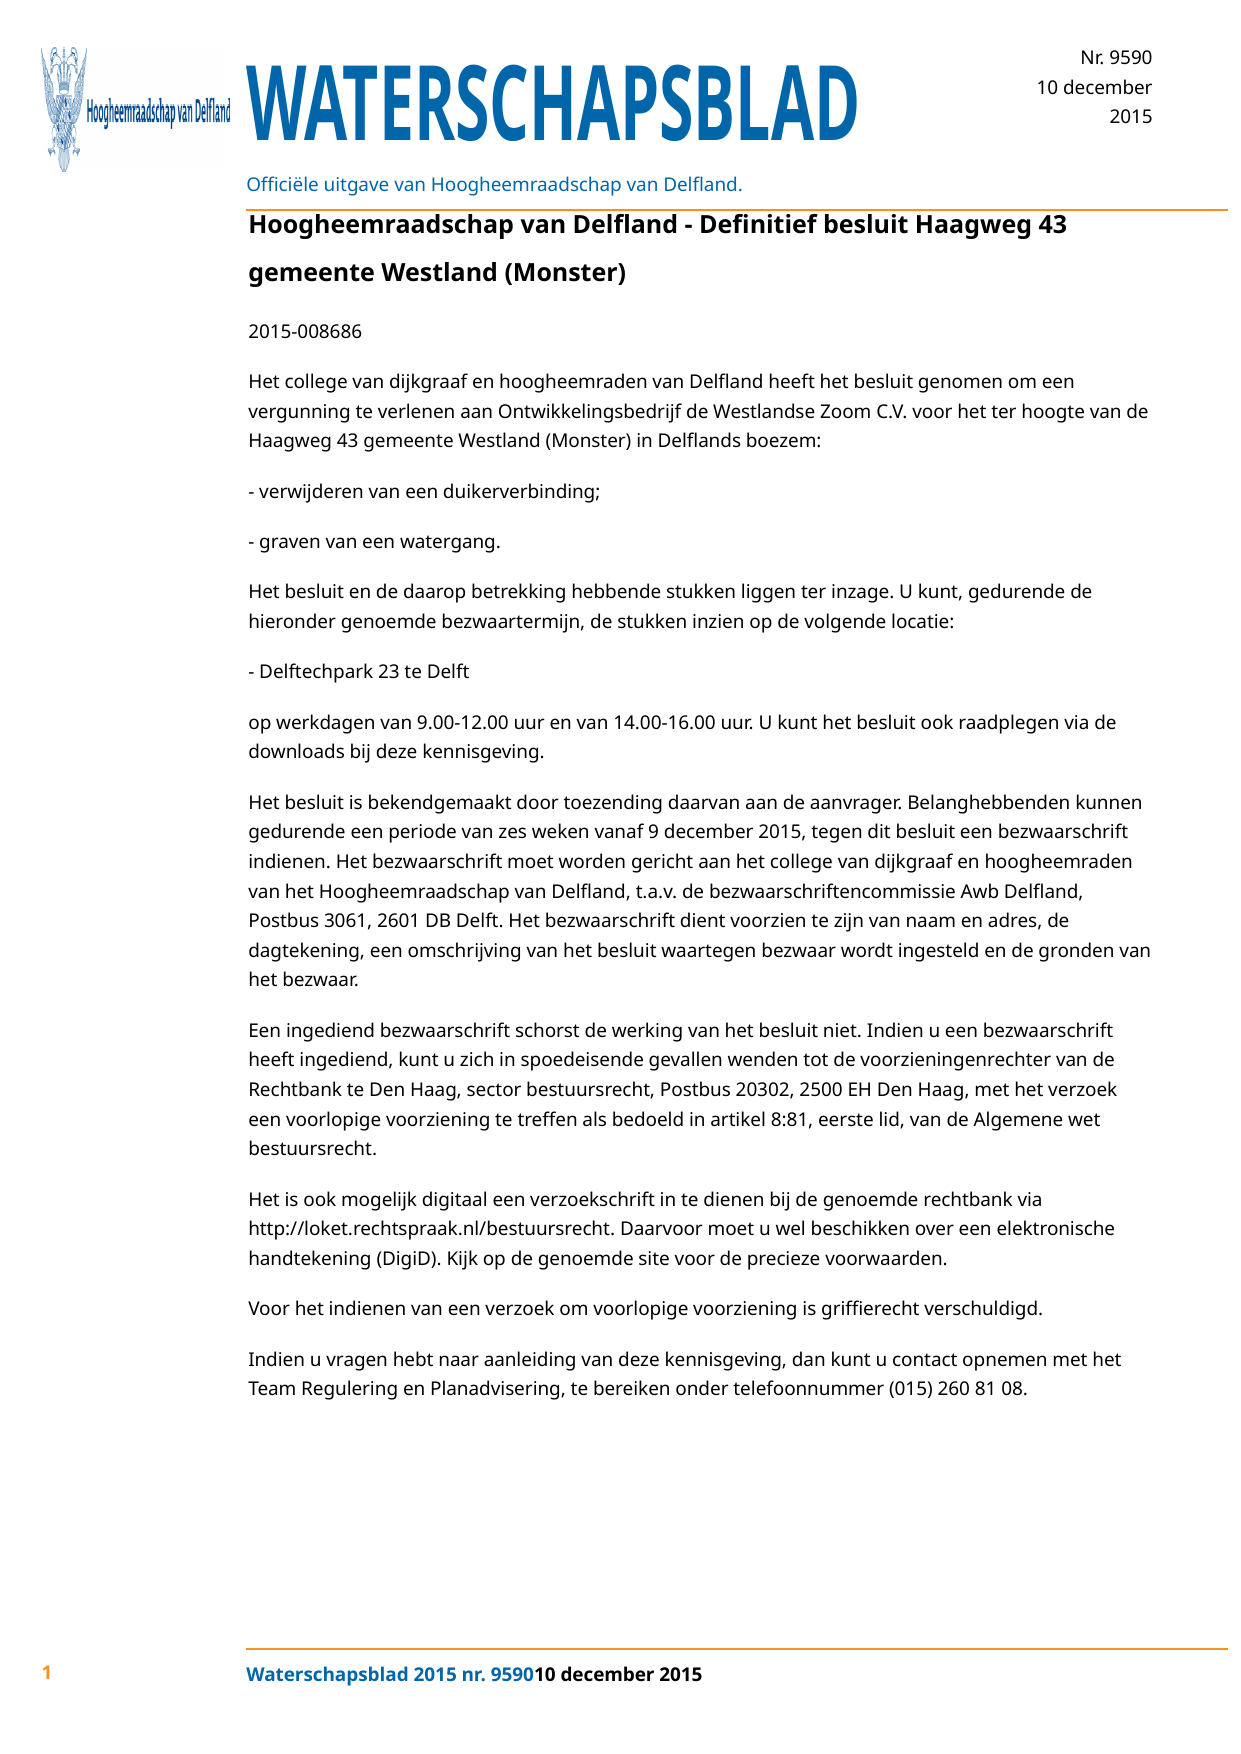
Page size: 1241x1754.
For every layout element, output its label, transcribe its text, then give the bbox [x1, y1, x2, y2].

text - graven van een watergang. [248, 528, 1152, 554]
text Een ingediend bezwaarschrift schorst de werking van het besluit niet. Indien u een bezwaarschrift heeft ingediend, kunt u zich in spoedeisende gevallen wenden tot de voorzieningenrechter van de Rechtbank te Den Haag, sector bestuursrecht, Postbus 20302, 2500 EH Den Haag, met het verzoek een voorlopige voorziening te treffen als bedoeld in artikel 8:81, eerste lid, van de Algemene wet bestuursrecht. [248, 1017, 1152, 1161]
text - Delftechpark 23 te Delft [248, 659, 1152, 684]
text - verwijderen van een duikerverbinding; [248, 478, 1152, 504]
text Het besluit is bekendgemaakt door toezending daarvan aan de aanvrager. Belanghebbenden kunnen gedurende een periode van zes weken vanaf 9 december 2015, tegen dit besluit een bezwaarschrift indienen. Het bezwaarschrift moet worden gericht aan het college van dijkgraaf en hoogheemraden van het Hoogheemraadschap van Delfland, t.a.v. de bezwaarschriftencommissie Awb Delfland, Postbus 3061, 2601 DB Delft. Het bezwaarschrift dient voorzien te zijn van naam en adres, de dagtekening, een omschrijving van het besluit waartegen bezwaar wordt ingesteld en de gronden van het bezwaar. [248, 789, 1152, 992]
text 2015-008686 [248, 318, 1152, 344]
text Het is ook mogelijk digitaal een verzoekschrift in te dienen bij de genoemde rechtbank via http://loket.rechtspraak.nl/bestuursrecht. Daarvoor moet u wel beschikken over een elektronische handtekening (DigiD). Kijk op de genoemde site voor de precieze voorwaarden. [248, 1186, 1152, 1271]
text Het besluit en de daarop betrekking hebbende stukken liggen ter inzage. U kunt, gedurende de hieronder genoemde bezwaartermijn, de stukken inzien op de volgende locatie: [248, 579, 1152, 634]
text Het college van dijkgraaf en hoogheemraden van Delfland heeft het besluit genomen om een vergunning te verlenen aan Ontwikkelingsbedrijf de Westlandse Zoom C.V. voor het ter hoogte van de Haagweg 43 gemeente Westland (Monster) in Delflands boezem: [248, 368, 1152, 453]
text op werkdagen van 9.00-12.00 uur en van 14.00-16.00 uur. U kunt het besluit ook raadplegen via de downloads bij deze kennisgeving. [248, 709, 1152, 764]
text Voor het indienen van een verzoek om voorlopige voorziening is griffierecht verschuldigd. [248, 1295, 1152, 1321]
text Hoogheemraadschap van Delfland - Definitief besluit Haagweg 43 gemeente Westland (Monster) [248, 211, 1152, 288]
text Indien u vragen hebt naar aanleiding van deze kennisgeving, dan kunt u contact opnemen met het Team Regulering en Planadvisering, te bereiken onder telefoonnummer (015) 260 81 08. [248, 1346, 1152, 1401]
picture [41, 47, 231, 172]
